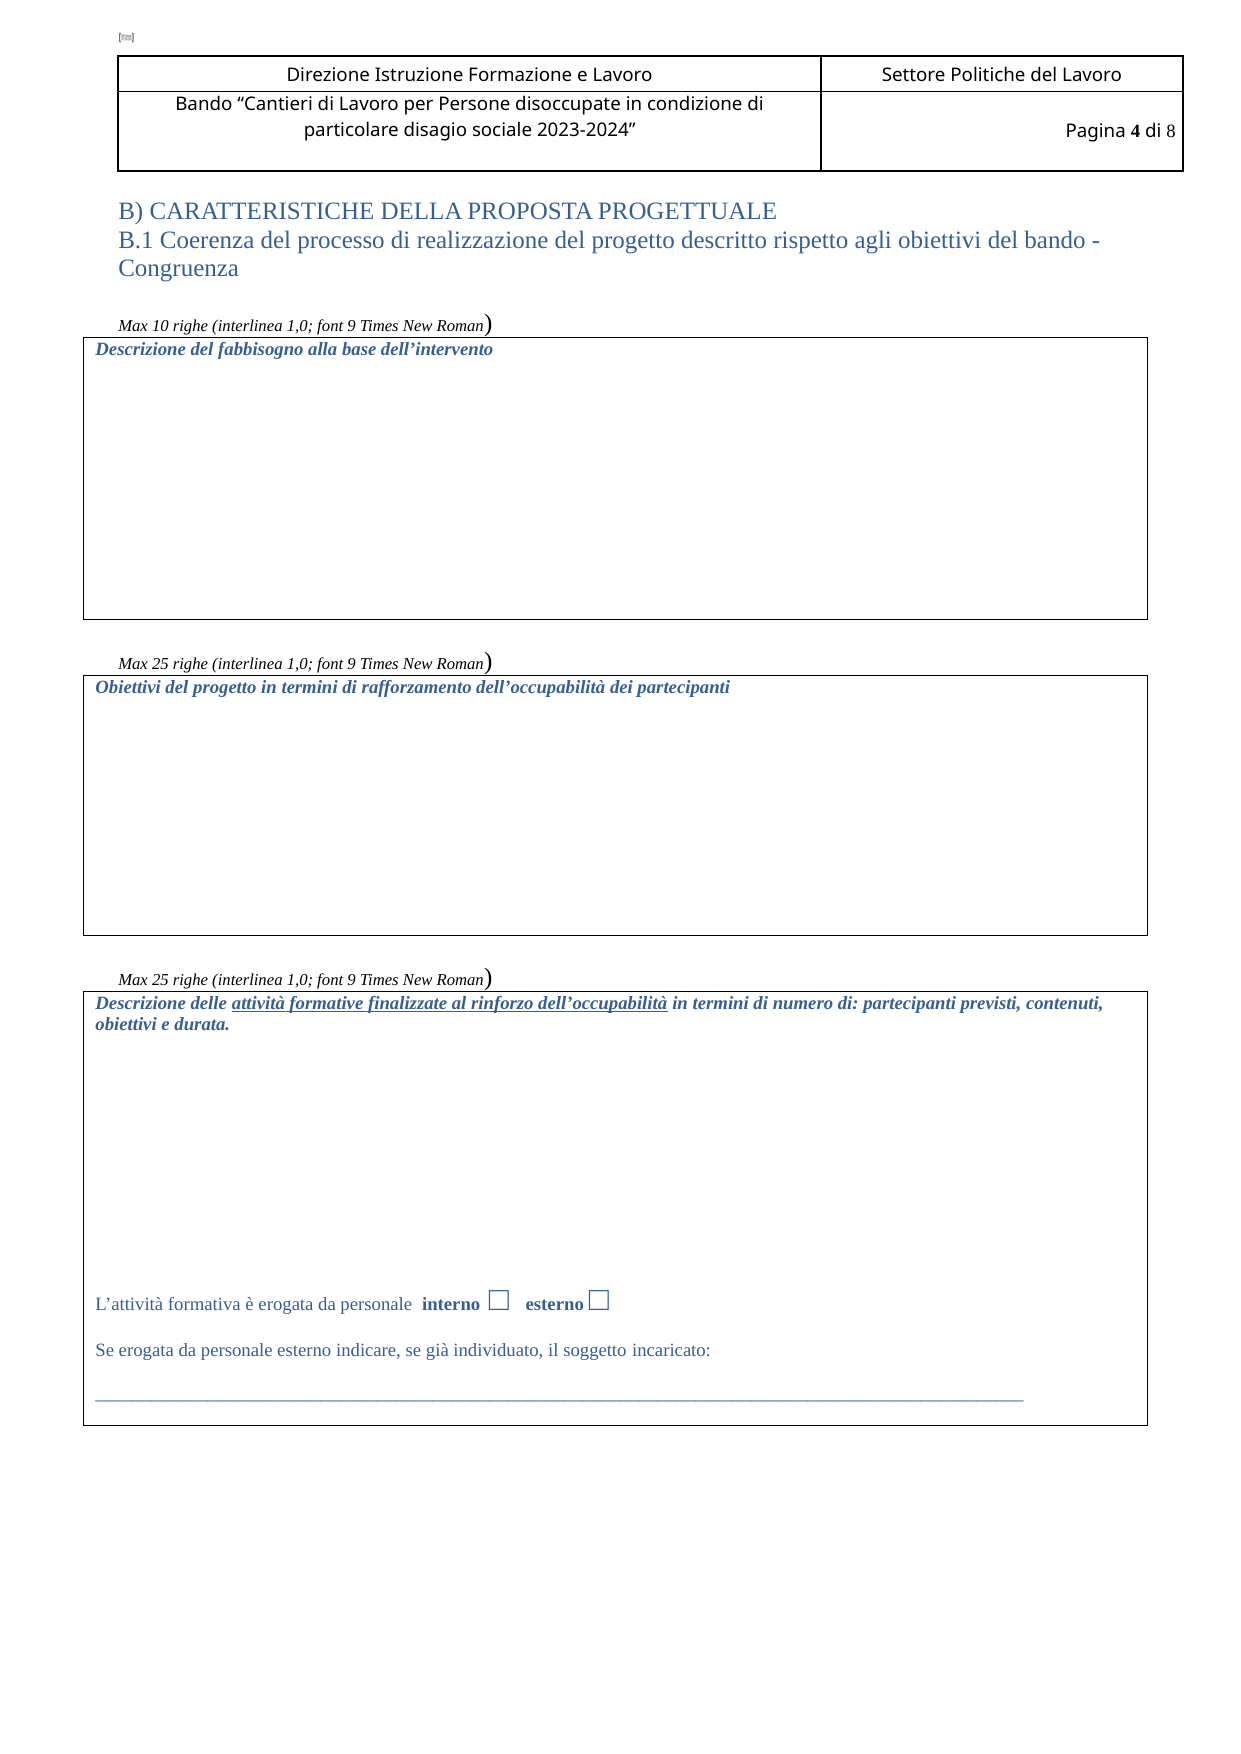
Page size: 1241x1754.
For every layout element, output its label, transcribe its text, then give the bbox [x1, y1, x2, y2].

text Max 10 righe (interlinea 1,0; font 9 Times New Roman) [118, 308, 1122, 337]
text Max 25 righe (interlinea 1,0; font 9 Times New Roman) [118, 646, 1122, 675]
table_header Descrizione delle attività formative finalizzate al rinforzo dell’occupabilità in termini di numero di: partecipanti previsti, contenuti, obiettivi e durata. L’attività formativa è erogata da personale interno □ esterno □ Se erogata da personale esterno indicare, se già individuato, il soggetto incaricato: ___________________________________________________________________________________________________ [84, 992, 1147, 1425]
table_header Obiettivi del progetto in termini di rafforzamento dell’occupabilità dei partecipanti [84, 676, 1147, 934]
table_header Descrizione del fabbisogno alla base dell’intervento [84, 338, 1147, 619]
text B) CARATTERISTICHE DELLA PROPOSTA PROGETTUALE [118, 196, 1122, 225]
text Max 25 righe (interlinea 1,0; font 9 Times New Roman) [118, 962, 1122, 991]
text B.1 Coerenza del processo di realizzazione del progetto descritto rispetto agli obiettivi del bando - Congruenza [118, 225, 1122, 282]
